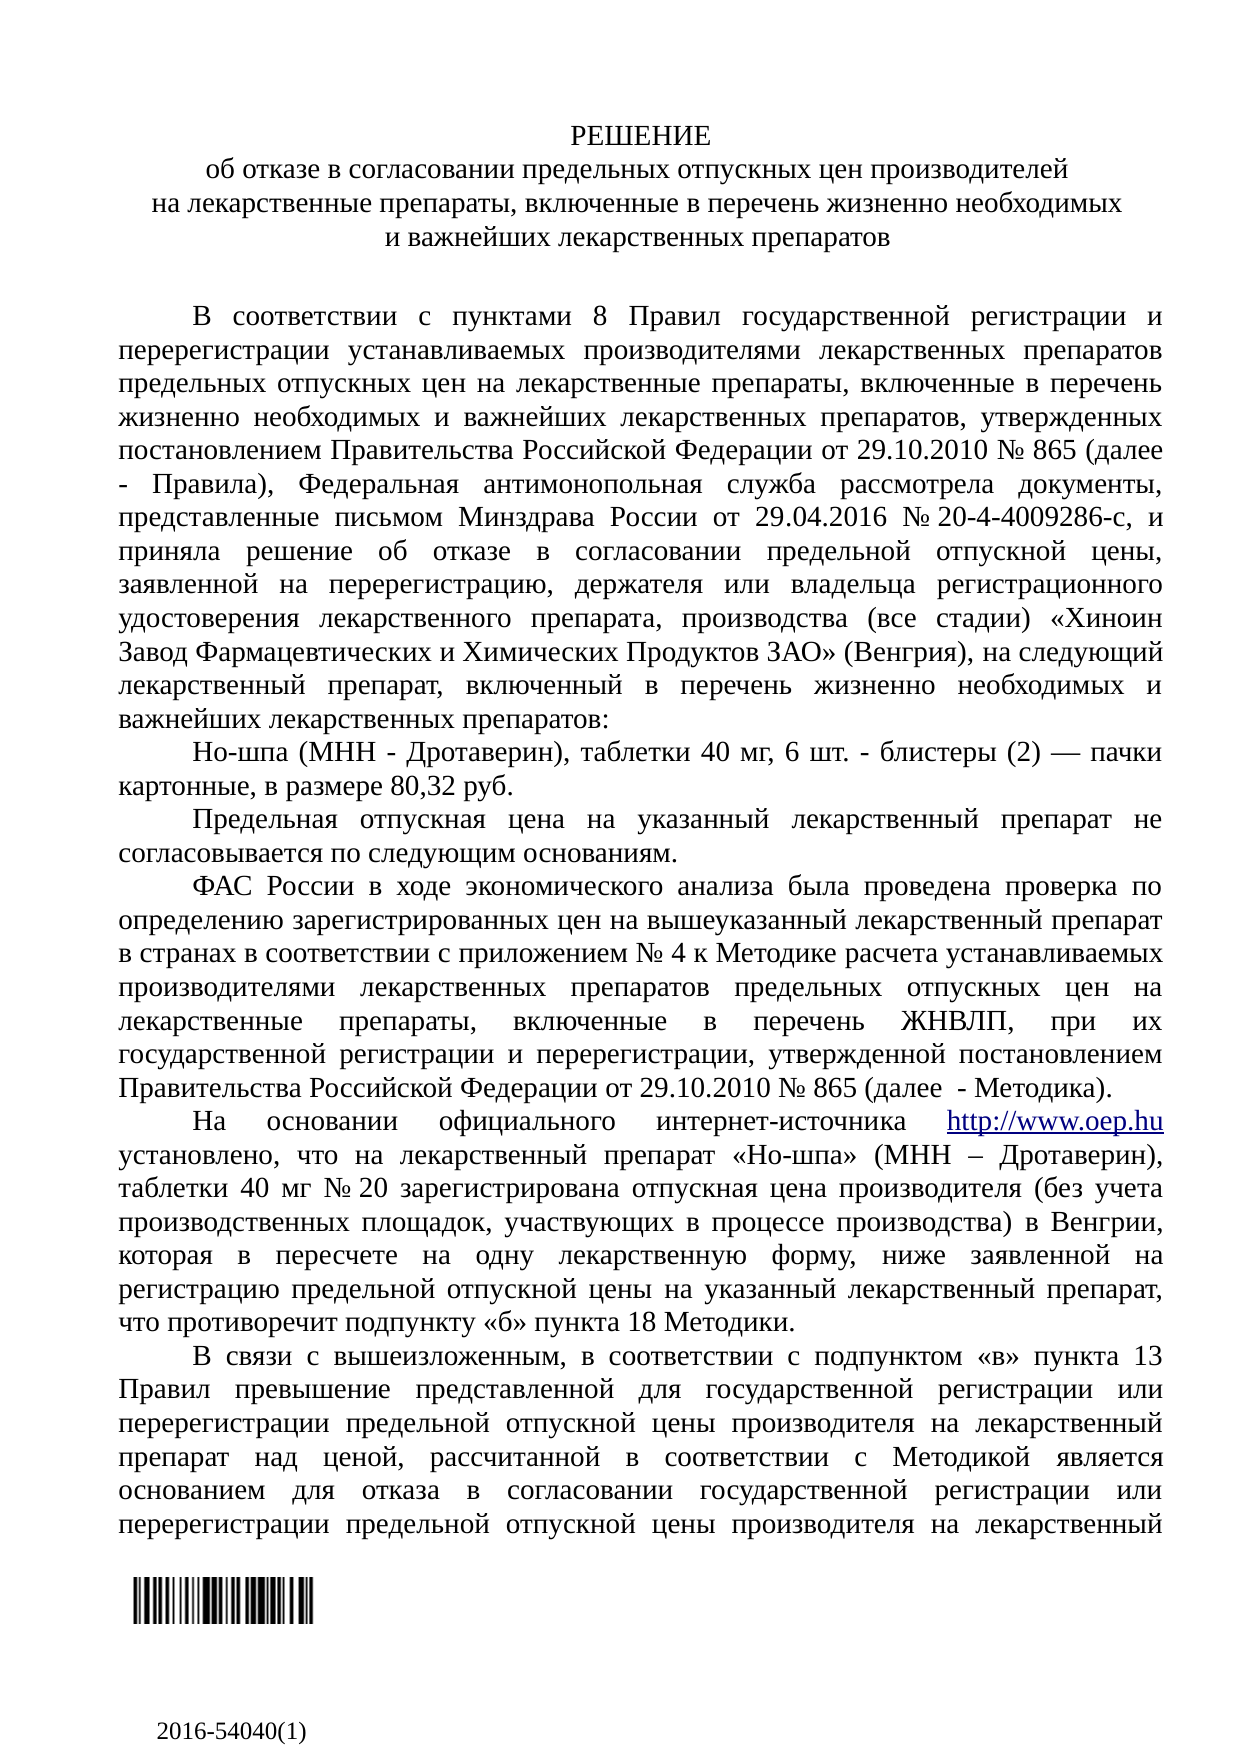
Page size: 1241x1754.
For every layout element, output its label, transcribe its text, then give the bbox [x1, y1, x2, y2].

text В связи с вышеизложенным, в соответствии с подпунктом «в» пункта 13 Правил превышение представленной для государственной регистрации или перерегистрации предельной отпускной цены производителя на лекарственный препарат над ценой, рассчитанной в соответствии с Методикой является основанием для отказа в согласовании государственной регистрации или перерегистрации предельной отпускной цены производителя на лекарственный [118, 1338, 1163, 1539]
text ФАС России в ходе экономического анализа была проведена проверка по определению зарегистрированных цен на вышеуказанный лекарственный препарат в странах в соответствии с приложением № 4 к Методике расчета устанавливаемых производителями лекарственных препаратов предельных отпускных цен на лекарственные препараты, включенные в перечень ЖНВЛП, при их государственной регистрации и перерегистрации, утвержденной постановлением Правительства Российской Федерации от 29.10.2010 № 865 (далее - Методика). [118, 868, 1163, 1103]
text об отказе в согласовании предельных отпускных цен производителей [118, 152, 1163, 185]
text и важнейших лекарственных препаратов [118, 219, 1163, 252]
text Но-шпа (МНН - Дротаверин), таблетки 40 мг, 6 шт. - блистеры (2) — пачки картонные, в размере 80,32 руб. [118, 734, 1163, 801]
text на лекарственные препараты, включенные в перечень жизненно необходимых [118, 185, 1163, 219]
text В соответствии с пунктами 8 Правил государственной регистрации и перерегистрации устанавливаемых производителями лекарственных препаратов предельных отпускных цен на лекарственные препараты, включенные в перечень жизненно необходимых и важнейших лекарственных препаратов, утвержденных постановлением Правительства Российской Федерации от 29.10.2010 № 865 (далее - Правила), Федеральная антимонопольная служба рассмотрела документы, представленные письмом Минздрава России от 29.04.2016 № 20-4-4009286-с, и приняла решение об отказе в согласовании предельной отпускной цены, заявленной на перерегистрацию, держателя или владельца регистрационного удостоверения лекарственного препарата, производства (все стадии) «Хиноин Завод Фармацевтических и Химических Продуктов ЗАО» (Венгрия), на следующий лекарственный препарат, включенный в перечень жизненно необходимых и важнейших лекарственных препаратов: [118, 298, 1163, 734]
text На основании официального интернет-источника http://www.oep.hu установлено, что на лекарственный препарат «Но-шпа» (МНН – Дротаверин), таблетки 40 мг № 20 зарегистрирована отпускная цена производителя (без учета производственных площадок, участвующих в процессе производства) в Венгрии, которая в пересчете на одну лекарственную форму, ниже заявленной на регистрацию предельной отпускной цены на указанный лекарственный препарат, что противоречит подпункту «б» пункта 18 Методики. [118, 1103, 1163, 1338]
picture [118, 1577, 331, 1624]
text РЕШЕНИЕ [118, 118, 1163, 152]
text Предельная отпускная цена на указанный лекарственный препарат не согласовывается по следующим основаниям. [118, 801, 1163, 868]
